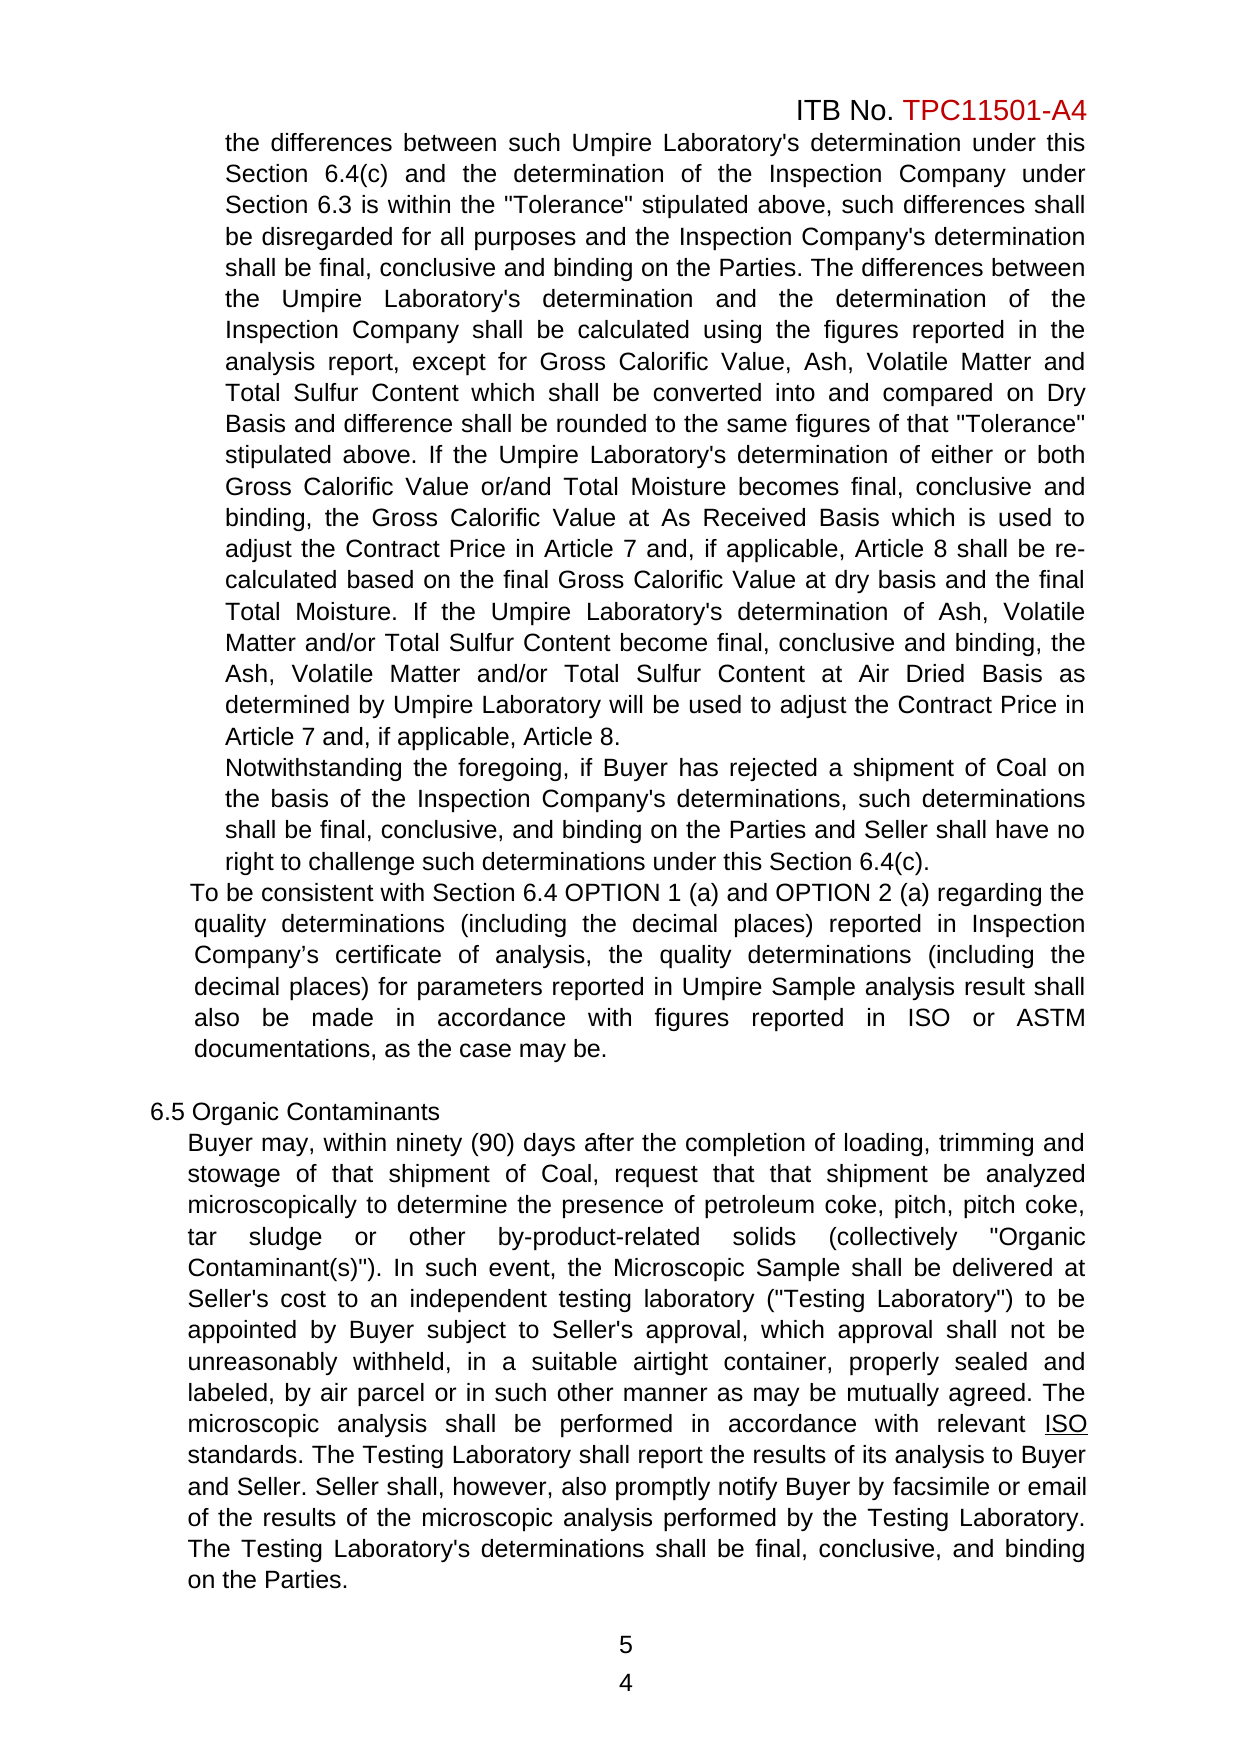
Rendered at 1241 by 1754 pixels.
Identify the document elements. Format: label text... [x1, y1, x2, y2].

text Buyer may, within ninety (90) days after the completion of loading, trimming and stowage of that shipment of Coal, request that that shipment be analyzed microscopically to determine the presence of petroleum coke, pitch, pitch coke, tar sludge or other by-product-related solids (collectively "Organic Contaminant(s)"). In such event, the Microscopic Sample shall be delivered at Seller's cost to an independent testing laboratory ("Testing Laboratory") to be appointed by Buyer subject to Seller's approval, which approval shall not be unreasonably withheld, in a suitable airtight container, properly sealed and labeled, by air parcel or in such other manner as may be mutually agreed. The microscopic analysis shall be performed in accordance with relevant ISO standards. The Testing Laboratory shall report the results of its analysis to Buyer and Seller. Seller shall, however, also promptly notify Buyer by facsimile or email of the results of the microscopic analysis performed by the Testing Laboratory. The Testing Laboratory's determinations shall be final, conclusive, and binding on the Parties. [187, 1126, 1087, 1595]
list the differences between such Umpire Laboratory's determination under this Section 6.4(c) and the determination of the Inspection Company under Section 6.3 is within the "Tolerance" stipulated above, such differences shall be disregarded for all purposes and the Inspection Company's determination shall be final, conclusive and binding on the Parties. The differences between the Umpire Laboratory's determination and the determination of the Inspection Company shall be calculated using the figures reported in the analysis report, except for Gross Calorific Value, Ash, Volatile Matter and Total Sulfur Content which shall be converted into and compared on Dry Basis and difference shall be rounded to the same figures of that "Tolerance" stipulated above. If the Umpire Laboratory's determination of either or both Gross Calorific Value or/and Total Moisture becomes final, conclusive and binding, the Gross Calorific Value at As Received Basis which is used to adjust the Contract Price in Article 7 and, if applicable, Article 8 shall be re-calculated based on the final Gross Calorific Value at dry basis and the final Total Moisture. If the Umpire Laboratory's determination of Ash, Volatile Matter and/or Total Sulfur Content become final, conclusive and binding, the Ash, Volatile Matter and/or Total Sulfur Content at Air Dried Basis as determined by Umpire Laboratory will be used to adjust the Contract Price in Article 7 and, if applicable, Article 8. [187, 126, 1087, 751]
text 6.5 Organic Contaminants [150, 1095, 1192, 1126]
text Notwithstanding the foregoing, if Buyer has rejected a shipment of Coal on the basis of the Inspection Company's determinations, such determinations shall be final, conclusive, and binding on the Parties and Seller shall have no right to challenge such determinations under this Section 6.4(c). [225, 751, 1087, 876]
text To be consistent with Section 6.4 OPTION 1 (a) and OPTION 2 (a) regarding the quality determinations (including the decimal places) reported in Inspection Company’s certificate of analysis, the quality determinations (including the decimal places) for parameters reported in Umpire Sample analysis result shall also be made in accordance with figures reported in ISO or ASTM documentations, as the case may be. [189, 876, 1087, 1064]
